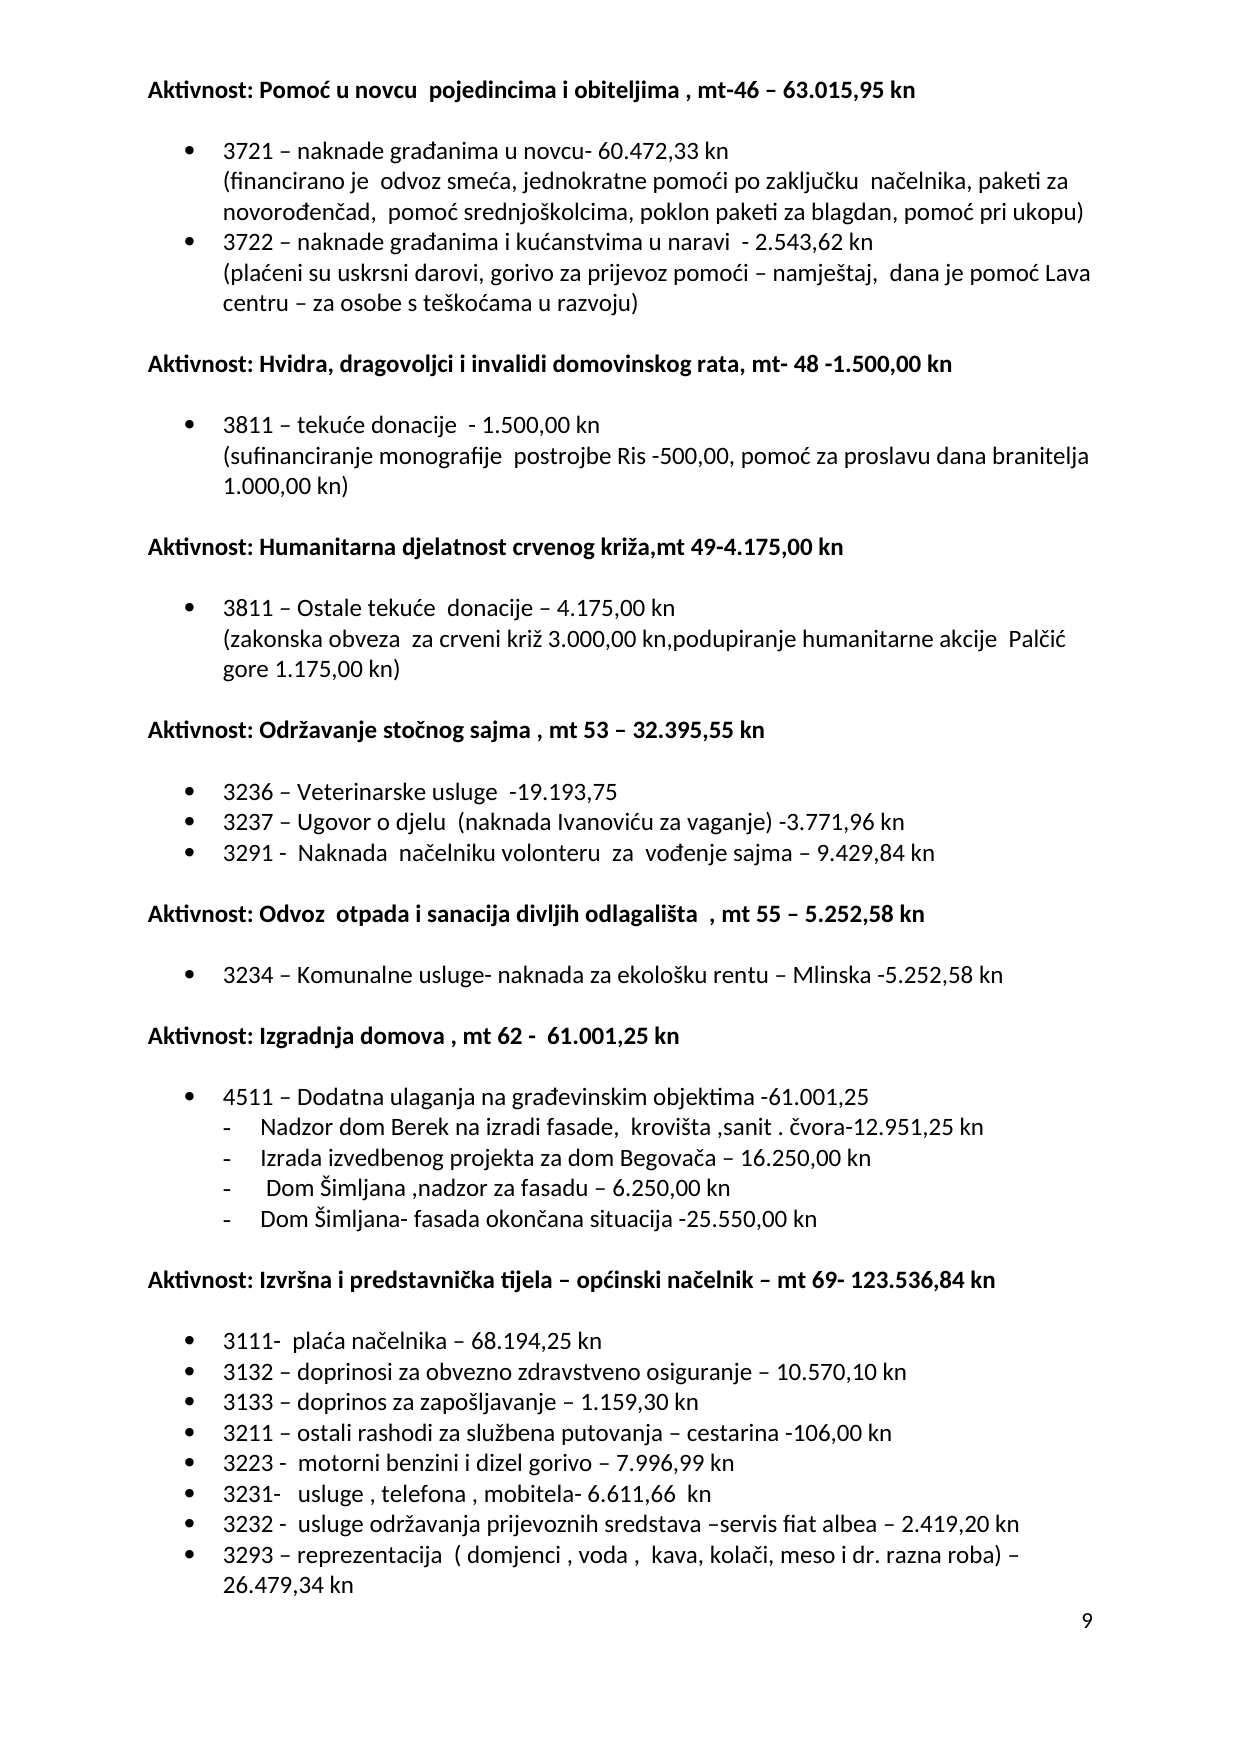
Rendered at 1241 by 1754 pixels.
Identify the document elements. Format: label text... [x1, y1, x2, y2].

list 3237 – Ugovor o djelu (naknada Ivanoviću za vaganje) -3.771,96 kn [185, 806, 1093, 837]
list 4511 – Dodatna ulaganja na građevinskim objektima -61.001,25 [185, 1081, 1093, 1111]
text (zakonska obveza za crveni križ 3.000,00 kn,podupiranje humanitarne akcije Palčić gore 1.175,00 kn) [223, 623, 1093, 684]
list 3133 – doprinos za zapošljavanje – 1.159,30 kn [185, 1386, 1093, 1417]
text Aktivnost: Pomoć u novcu pojedincima i obiteljima , mt-46 – 63.015,95 kn [148, 74, 1093, 104]
list 3231- usluge , telefona , mobitela- 6.611,66 kn [185, 1478, 1093, 1508]
list 3811 – Ostale tekuće donacije – 4.175,00 kn [185, 593, 1093, 623]
text Aktivnost: Održavanje stočnog sajma , mt 53 – 32.395,55 kn [148, 715, 1093, 745]
list 3293 – reprezentacija ( domjenci , voda , kava, kolači, meso i dr. razna roba) – 26.479,34 kn [185, 1539, 1093, 1600]
text Aktivnost: Izgradnja domova , mt 62 - 61.001,25 kn [148, 1020, 1093, 1050]
list 3234 – Komunalne usluge- naknada za ekološku rentu – Mlinska -5.252,58 kn [185, 959, 1093, 989]
list Dom Šimljana ,nadzor za fasadu – 6.250,00 kn [223, 1172, 1093, 1203]
text Aktivnost: Hvidra, dragovoljci i invalidi domovinskog rata, mt- 48 -1.500,00 kn [148, 348, 1093, 379]
list 3236 – Veterinarske usluge -19.193,75 [185, 776, 1093, 806]
list 3291 - Naknada načelniku volonteru za vođenje sajma – 9.429,84 kn [185, 837, 1093, 867]
list 3232 - usluge održavanja prijevoznih sredstava –servis fiat albea – 2.419,20 kn [185, 1508, 1093, 1539]
list Nadzor dom Berek na izradi fasade, krovišta ,sanit . čvora-12.951,25 kn [223, 1111, 1093, 1142]
list 3722 – naknade građanima i kućanstvima u naravi - 2.543,62 kn [185, 226, 1093, 257]
list 3223 - motorni benzini i dizel gorivo – 7.996,99 kn [185, 1447, 1093, 1478]
list 3811 – tekuće donacije - 1.500,00 kn [185, 409, 1093, 440]
list 3132 – doprinosi za obvezno zdravstveno osiguranje – 10.570,10 kn [185, 1356, 1093, 1386]
list 3111- plaća načelnika – 68.194,25 kn [185, 1325, 1093, 1356]
text (sufinanciranje monografije postrojbe Ris -500,00, pomoć za proslavu dana branitelja 1.000,00 kn) [223, 440, 1093, 501]
list Izrada izvedbenog projekta za dom Begovača – 16.250,00 kn [223, 1142, 1093, 1172]
list 3211 – ostali rashodi za službena putovanja – cestarina -106,00 kn [185, 1417, 1093, 1447]
list Dom Šimljana- fasada okončana situacija -25.550,00 kn [223, 1203, 1093, 1233]
text Aktivnost: Odvoz otpada i sanacija divljih odlagališta , mt 55 – 5.252,58 kn [148, 898, 1093, 928]
text (financirano je odvoz smeća, jednokratne pomoći po zaključku načelnika, paketi za novorođenčad, pomoć srednjoškolcima, poklon paketi za blagdan, pomoć pri ukopu) [223, 165, 1093, 226]
text Aktivnost: Humanitarna djelatnost crvenog križa,mt 49-4.175,00 kn [148, 532, 1093, 562]
text (plaćeni su uskrsni darovi, gorivo za prijevoz pomoći – namještaj, dana je pomoć Lava centru – za osobe s teškoćama u razvoju) [223, 257, 1093, 318]
text Aktivnost: Izvršna i predstavnička tijela – općinski načelnik – mt 69- 123.536,84 kn [148, 1264, 1093, 1294]
list 3721 – naknade građanima u novcu- 60.472,33 kn [185, 135, 1093, 165]
